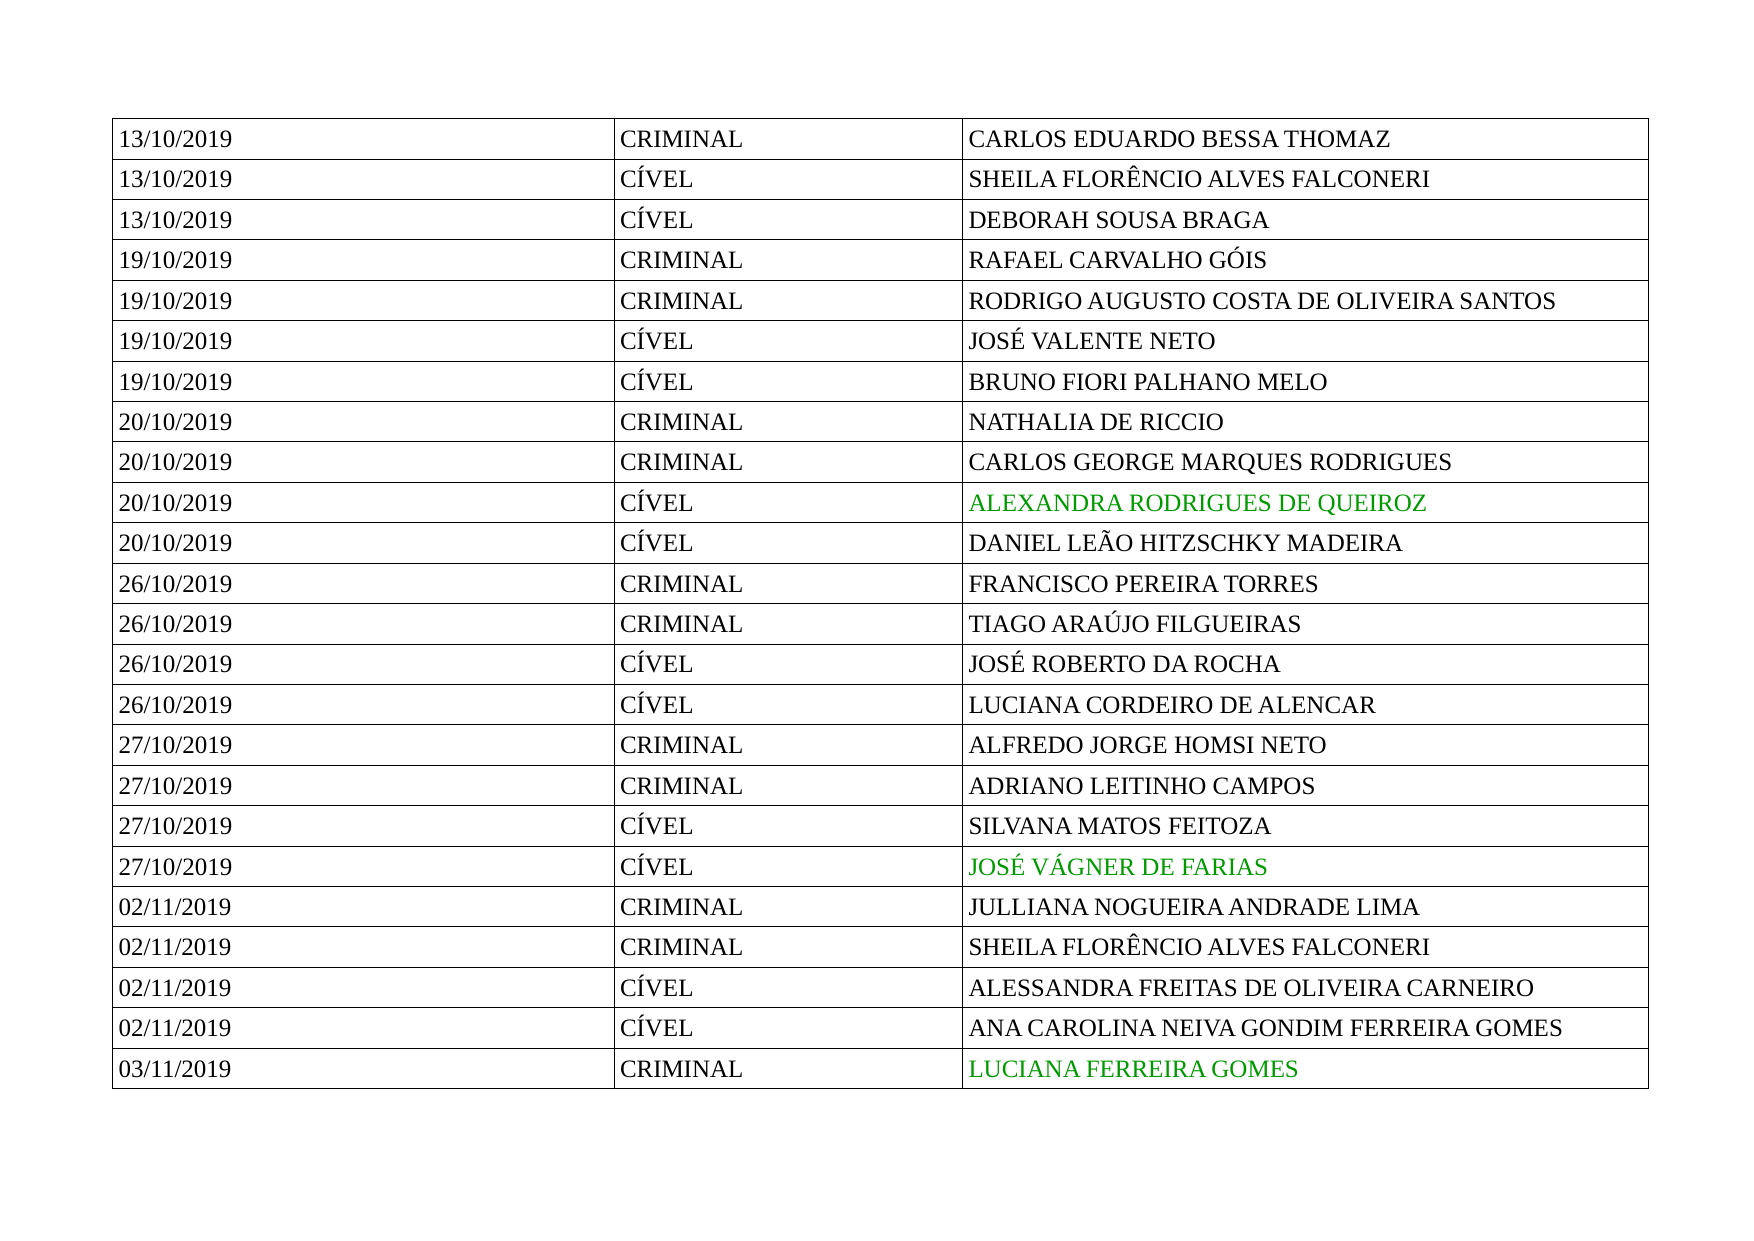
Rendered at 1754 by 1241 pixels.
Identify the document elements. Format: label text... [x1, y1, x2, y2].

table_cell CARLOS EDUARDO BESSA THOMAZ [963, 119, 1648, 158]
table_cell 20/10/2019 [113, 402, 614, 441]
table_cell 27/10/2019 [113, 806, 614, 846]
table_cell 02/11/2019 [113, 1008, 614, 1048]
table_cell CRIMINAL [615, 442, 962, 482]
table_cell CRIMINAL [615, 281, 962, 320]
table_cell 26/10/2019 [113, 604, 614, 643]
table_cell LUCIANA CORDEIRO DE ALENCAR [963, 685, 1648, 724]
table_cell RAFAEL CARVALHO GÓIS [963, 240, 1648, 280]
table_cell CRIMINAL [615, 766, 962, 805]
table_cell CÍVEL [615, 685, 962, 724]
table_cell 13/10/2019 [113, 160, 614, 199]
table_cell CRIMINAL [615, 564, 962, 603]
table_cell CRIMINAL [615, 119, 962, 158]
table_cell CRIMINAL [615, 402, 962, 441]
table_cell BRUNO FIORI PALHANO MELO [963, 362, 1648, 401]
table_cell 26/10/2019 [113, 685, 614, 724]
table_cell JOSÉ VALENTE NETO [963, 321, 1648, 361]
table_cell 19/10/2019 [113, 321, 614, 361]
table_cell RODRIGO AUGUSTO COSTA DE OLIVEIRA SANTOS [963, 281, 1648, 320]
table_cell CRIMINAL [615, 927, 962, 967]
table_cell CÍVEL [615, 362, 962, 401]
table_cell CRIMINAL [615, 887, 962, 926]
table_cell DEBORAH SOUSA BRAGA [963, 200, 1648, 239]
table_cell JULLIANA NOGUEIRA ANDRADE LIMA [963, 887, 1648, 926]
table_cell ANA CAROLINA NEIVA GONDIM FERREIRA GOMES [963, 1008, 1648, 1048]
table_cell 13/10/2019 [113, 200, 614, 239]
table_cell DANIEL LEÃO HITZSCHKY MADEIRA [963, 523, 1648, 563]
table_cell 02/11/2019 [113, 927, 614, 967]
table_cell 20/10/2019 [113, 442, 614, 482]
table_cell CÍVEL [615, 968, 962, 1007]
table_cell LUCIANA FERREIRA GOMES [963, 1049, 1648, 1088]
table_cell 02/11/2019 [113, 887, 614, 926]
table_cell 03/11/2019 [113, 1049, 614, 1088]
table_cell CRIMINAL [615, 240, 962, 280]
table_cell 26/10/2019 [113, 645, 614, 684]
table_cell 19/10/2019 [113, 281, 614, 320]
table_cell FRANCISCO PEREIRA TORRES [963, 564, 1648, 603]
table_cell TIAGO ARAÚJO FILGUEIRAS [963, 604, 1648, 643]
table_cell 27/10/2019 [113, 766, 614, 805]
table_cell SHEILA FLORÊNCIO ALVES FALCONERI [963, 927, 1648, 967]
table_cell ALFREDO JORGE HOMSI NETO [963, 725, 1648, 765]
table_cell NATHALIA DE RICCIO [963, 402, 1648, 441]
table_cell SILVANA MATOS FEITOZA [963, 806, 1648, 846]
table_cell CRIMINAL [615, 725, 962, 765]
table_cell 20/10/2019 [113, 483, 614, 522]
table_cell CÍVEL [615, 523, 962, 563]
table_cell ADRIANO LEITINHO CAMPOS [963, 766, 1648, 805]
table_cell 13/10/2019 [113, 119, 614, 158]
table_cell CÍVEL [615, 645, 962, 684]
table_cell CÍVEL [615, 200, 962, 239]
table_cell ALEXANDRA RODRIGUES DE QUEIROZ [963, 483, 1648, 522]
table_cell CÍVEL [615, 806, 962, 846]
table_cell 19/10/2019 [113, 362, 614, 401]
table_cell 27/10/2019 [113, 725, 614, 765]
table_cell CÍVEL [615, 160, 962, 199]
table_cell CÍVEL [615, 1008, 962, 1048]
table_cell JOSÉ ROBERTO DA ROCHA [963, 645, 1648, 684]
table_cell CÍVEL [615, 847, 962, 886]
table_cell CARLOS GEORGE MARQUES RODRIGUES [963, 442, 1648, 482]
table_cell ALESSANDRA FREITAS DE OLIVEIRA CARNEIRO [963, 968, 1648, 1007]
table_cell CRIMINAL [615, 1049, 962, 1088]
table_cell SHEILA FLORÊNCIO ALVES FALCONERI [963, 160, 1648, 199]
table_cell 02/11/2019 [113, 968, 614, 1007]
table_cell 27/10/2019 [113, 847, 614, 886]
table_cell CRIMINAL [615, 604, 962, 643]
table_cell CÍVEL [615, 321, 962, 361]
table_cell CÍVEL [615, 483, 962, 522]
table_cell 26/10/2019 [113, 564, 614, 603]
table_cell 20/10/2019 [113, 523, 614, 563]
table_cell 19/10/2019 [113, 240, 614, 280]
table_cell JOSÉ VÁGNER DE FARIAS [963, 847, 1648, 886]
